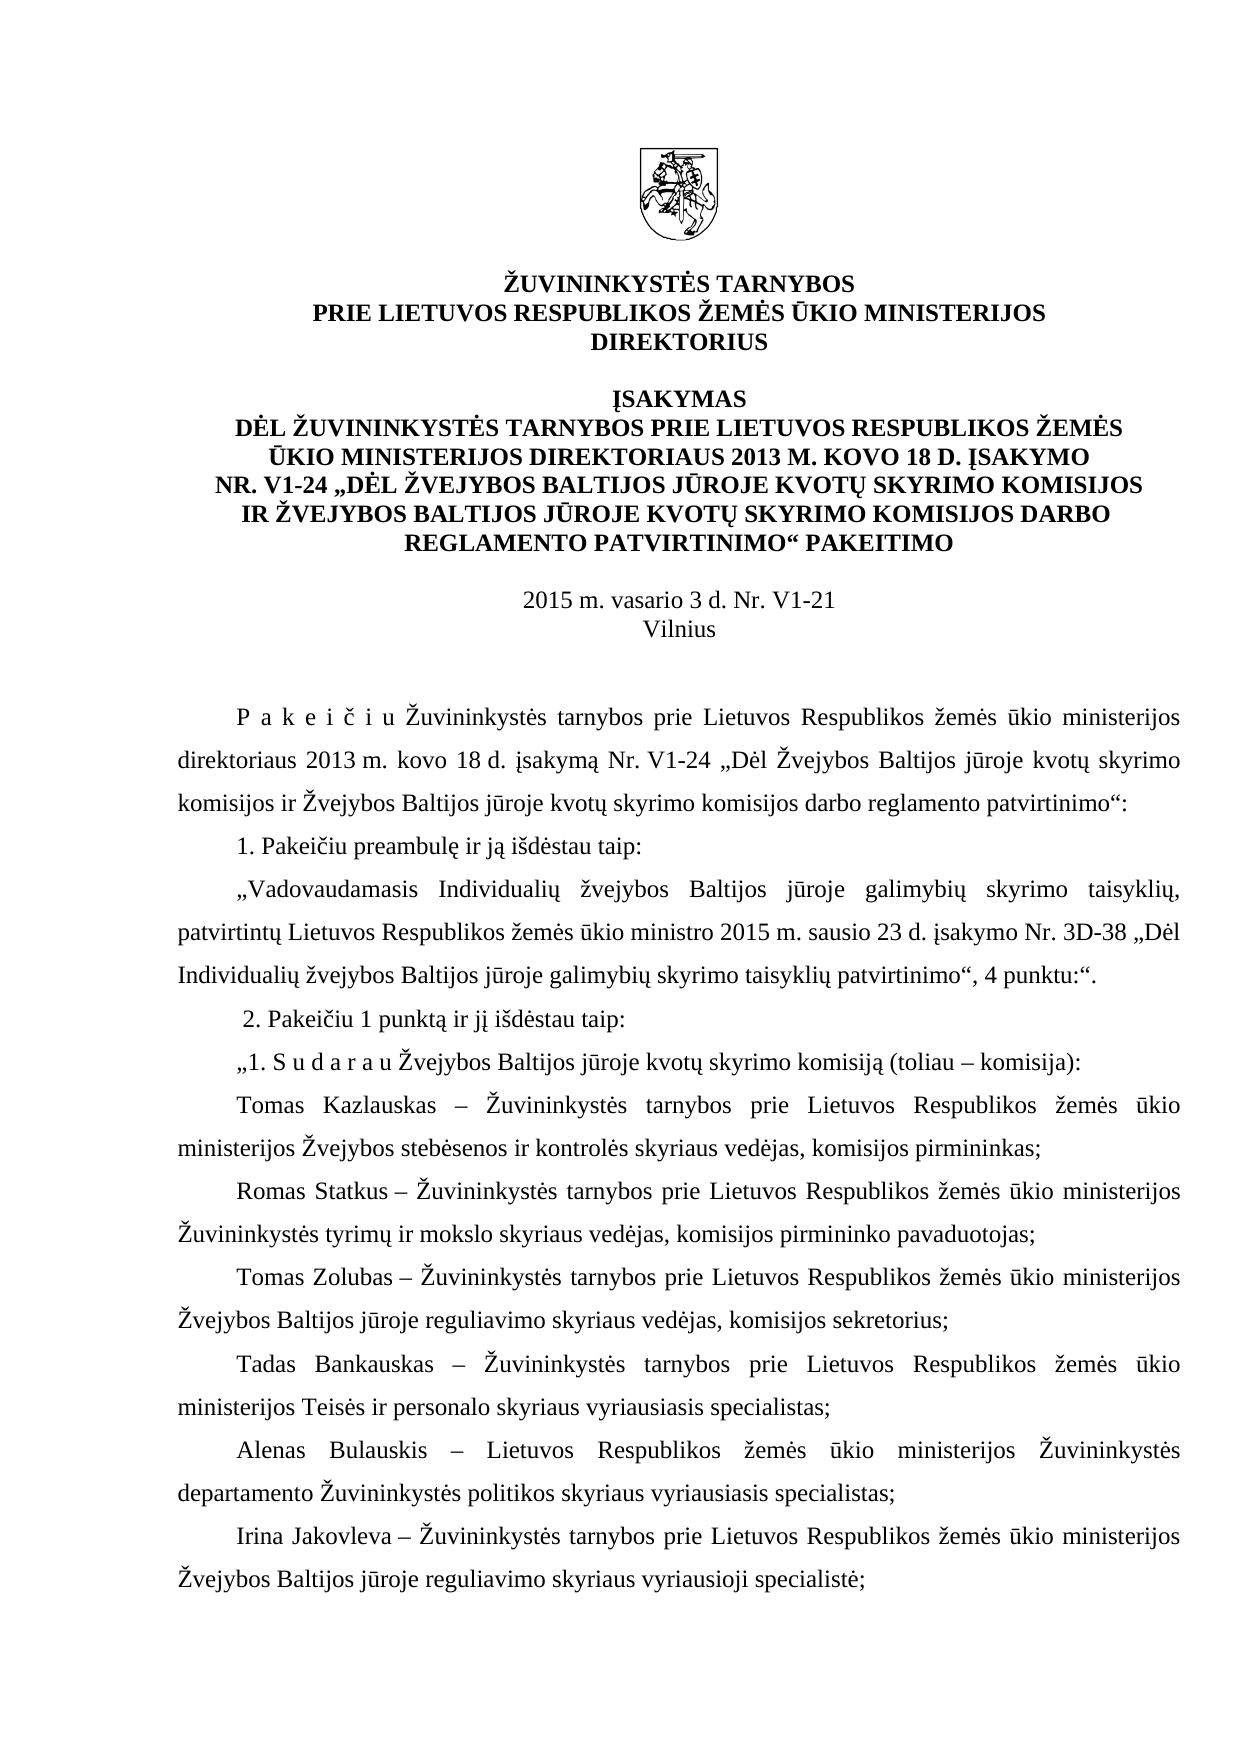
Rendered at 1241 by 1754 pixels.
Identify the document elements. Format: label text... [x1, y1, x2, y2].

text IR ŽVEJYBOS BALTIJOS JŪROJE KVOTŲ SKYRIMO KOMISIJOS DARBO [177, 499, 1181, 528]
text ĮSAKYMAS [177, 384, 1181, 413]
text NR. V1-24 „DĖL ŽVEJYBOS BALTIJOS JŪROJE KVOTŲ SKYRIMO KOMISIJOS [177, 471, 1181, 499]
text Vilnius [177, 614, 1181, 643]
text Alenas Bulauskis – Lietuvos Respublikos žemės ūkio ministerijos Žuvininkystės departamento Žuvininkystės politikos skyriaus vyriausiasis specialistas; [177, 1435, 1181, 1507]
text Tomas Zolubas – Žuvininkystės tarnybos prie Lietuvos Respublikos žemės ūkio ministerijos Žvejybos Baltijos jūroje reguliavimo skyriaus vedėjas, komisijos sekretorius; [177, 1262, 1181, 1334]
text P a k e i č i u Žuvininkystės tarnybos prie Lietuvos Respublikos žemės ūkio ministerijos direktoriaus 2013 m. kovo 18 d. įsakymą Nr. V1-24 „Dėl Žvejybos Baltijos jūroje kvotų skyrimo komisijos ir Žvejybos Baltijos jūroje kvotų skyrimo komisijos darbo reglamento patvirtinimo“: [177, 702, 1181, 817]
text Tadas Bankauskas – Žuvininkystės tarnybos prie Lietuvos Respublikos žemės ūkio ministerijos Teisės ir personalo skyriaus vyriausiasis specialistas; [177, 1349, 1181, 1421]
text 2. Pakeičiu 1 punktą ir jį išdėstau taip: [177, 1004, 1181, 1032]
text „1. S u d a r a u Žvejybos Baltijos jūroje kvotų skyrimo komisiją (toliau – komisija): [177, 1047, 1181, 1076]
text REGLAMENTO PATVIRTINIMO“ PAKEITIMO [177, 528, 1181, 557]
text ŪKIO MINISTERIJOS DIREKTORIAUS 2013 M. KOVO 18 D. ĮSAKYMO [177, 442, 1181, 471]
text Tomas Kazlauskas – Žuvininkystės tarnybos prie Lietuvos Respublikos žemės ūkio ministerijos Žvejybos stebėsenos ir kontrolės skyriaus vedėjas, komisijos pirmininkas; [177, 1090, 1181, 1162]
text 1. Pakeičiu preambulę ir ją išdėstau taip: [177, 831, 1181, 860]
text ŽUVININKYSTĖS TARNYBOS [177, 269, 1181, 298]
text DĖL ŽUVININKYSTĖS TARNYBOS PRIE LIETUVOS RESPUBLIKOS ŽEMĖS [177, 413, 1181, 442]
text Romas Statkus – Žuvininkystės tarnybos prie Lietuvos Respublikos žemės ūkio ministerijos Žuvininkystės tyrimų ir mokslo skyriaus vedėjas, komisijos pirmininko pavaduotojas; [177, 1176, 1181, 1248]
text 2015 m. vasario 3 d. Nr. V1-21 [177, 586, 1181, 614]
text Irina Jakovleva – Žuvininkystės tarnybos prie Lietuvos Respublikos žemės ūkio ministerijos Žvejybos Baltijos jūroje reguliavimo skyriaus vyriausioji specialistė; [177, 1521, 1181, 1593]
text „Vadovaudamasis Individualių žvejybos Baltijos jūroje galimybių skyrimo taisyklių, patvirtintų Lietuvos Respublikos žemės ūkio ministro 2015 m. sausio 23 d. įsakymo Nr. 3D-38 „Dėl Individualių žvejybos Baltijos jūroje galimybių skyrimo taisyklių patvirtinimo“, 4 punktu:“. [177, 874, 1181, 989]
text DIREKTORIUS [177, 327, 1181, 356]
text PRIE LIETUVOS RESPUBLIKOS ŽEMĖS ŪKIO MINISTERIJOS [177, 298, 1181, 327]
